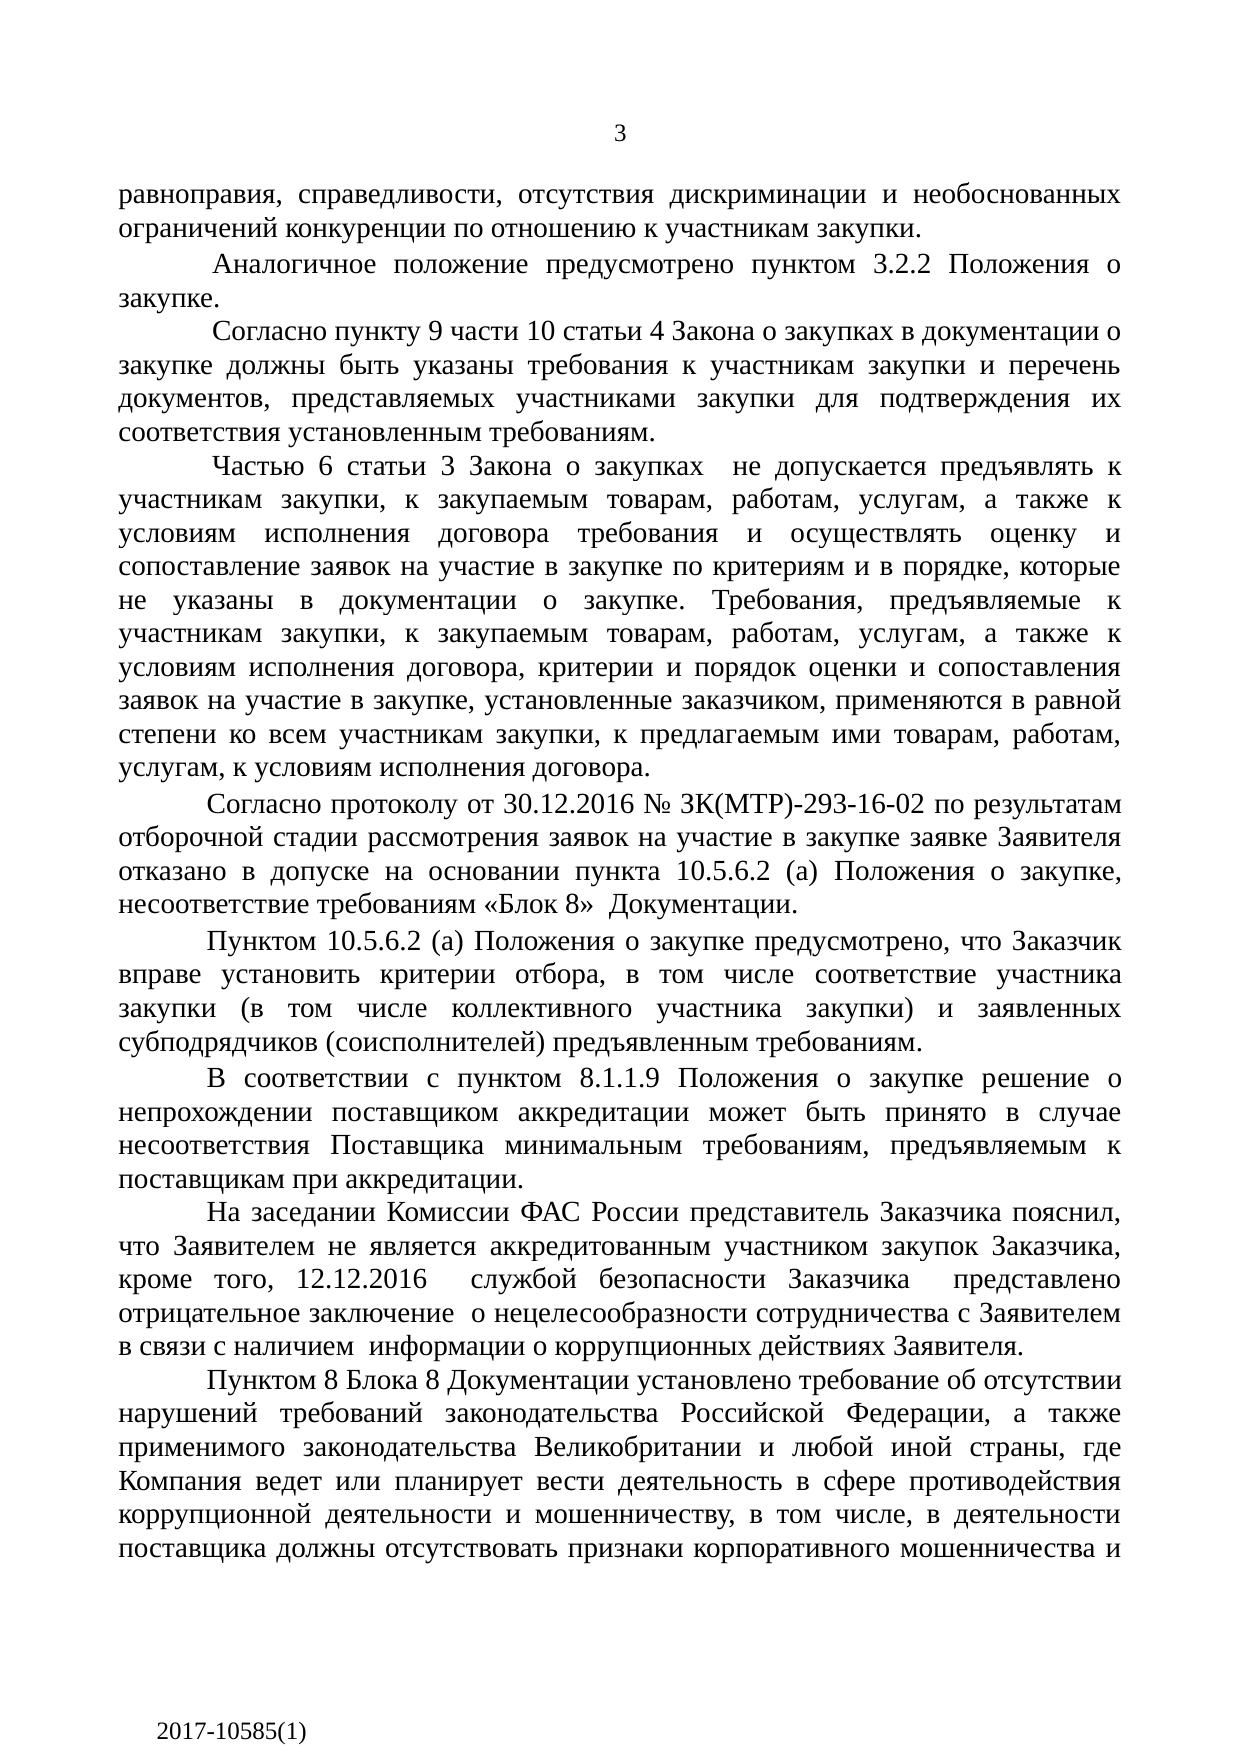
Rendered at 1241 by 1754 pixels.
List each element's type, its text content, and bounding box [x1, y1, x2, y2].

text Частью 6 статьи 3 Закона о закупках не допускается предъявлять к участникам закупки, к закупаемым товарам, работам, услугам, а также к условиям исполнения договора требования и осуществлять оценку и сопоставление заявок на участие в закупке по критериям и в порядке, которые не указаны в документации о закупке. Требования, предъявляемые к участникам закупки, к закупаемым товарам, работам, услугам, а также к условиям исполнения договора, критерии и порядок оценки и сопоставления заявок на участие в закупке, установленные заказчиком, применяются в равной степени ко всем участникам закупки, к предлагаемым ими товарам, работам, услугам, к условиям исполнения договора. [118, 448, 1122, 783]
text В соответствии с пунктом 8.1.1.9 Положения о закупке решение о непрохождении поставщиком аккредитации может быть принято в случае несоответствия Поставщика минимальным требованиям, предъявляемым к поставщикам при аккредитации. [118, 1060, 1122, 1194]
text На заседании Комиссии ФАС России представитель Заказчика пояснил, что Заявителем не является аккредитованным участником закупок Заказчика, кроме того, 12.12.2016 службой безопасности Заказчика представлено отрицательное заключение о нецелесообразности сотрудничества с Заявителем в связи с наличием информации о коррупционных действиях Заявителя. [118, 1194, 1122, 1362]
text Аналогичное положение предусмотрено пунктом 3.2.2 Положения о закупке. [118, 246, 1122, 313]
text Согласно пункту 9 части 10 статьи 4 Закона о закупках в документации о закупке должны быть указаны требования к участникам закупки и перечень документов, представляемых участниками закупки для подтверждения их соответствия установленным требованиям. [118, 313, 1122, 448]
text Пунктом 10.5.6.2 (а) Положения о закупке предусмотрено, что Заказчик вправе установить критерии отбора, в том числе соответствие участника закупки (в том числе коллективного участника закупки) и заявленных субподрядчиков (соисполнителей) предъявленным требованиям. [118, 923, 1122, 1057]
text Согласно протоколу от 30.12.2016 № ЗК(МТР)-293-16-02 по результатам отборочной стадии рассмотрения заявок на участие в закупке заявке Заявителя отказано в допуске на основании пункта 10.5.6.2 (а) Положения о закупке, несоответствие требованиям «Блок 8» Документации. [118, 786, 1122, 920]
text равноправия, справедливости, отсутствия дискриминации и необоснованных ограничений конкуренции по отношению к участникам закупки. [118, 176, 1122, 243]
text Пунктом 8 Блока 8 Документации установлено требование об отсутствии нарушений требований законодательства Российской Федерации, а также применимого законодательства Великобритании и любой иной страны, где Компания ведет или планирует вести деятельность в сфере противодействия коррупционной деятельности и мошенничеству, в том числе, в деятельности поставщика должны отсутствовать признаки корпоративного мошенничества и [118, 1362, 1122, 1563]
